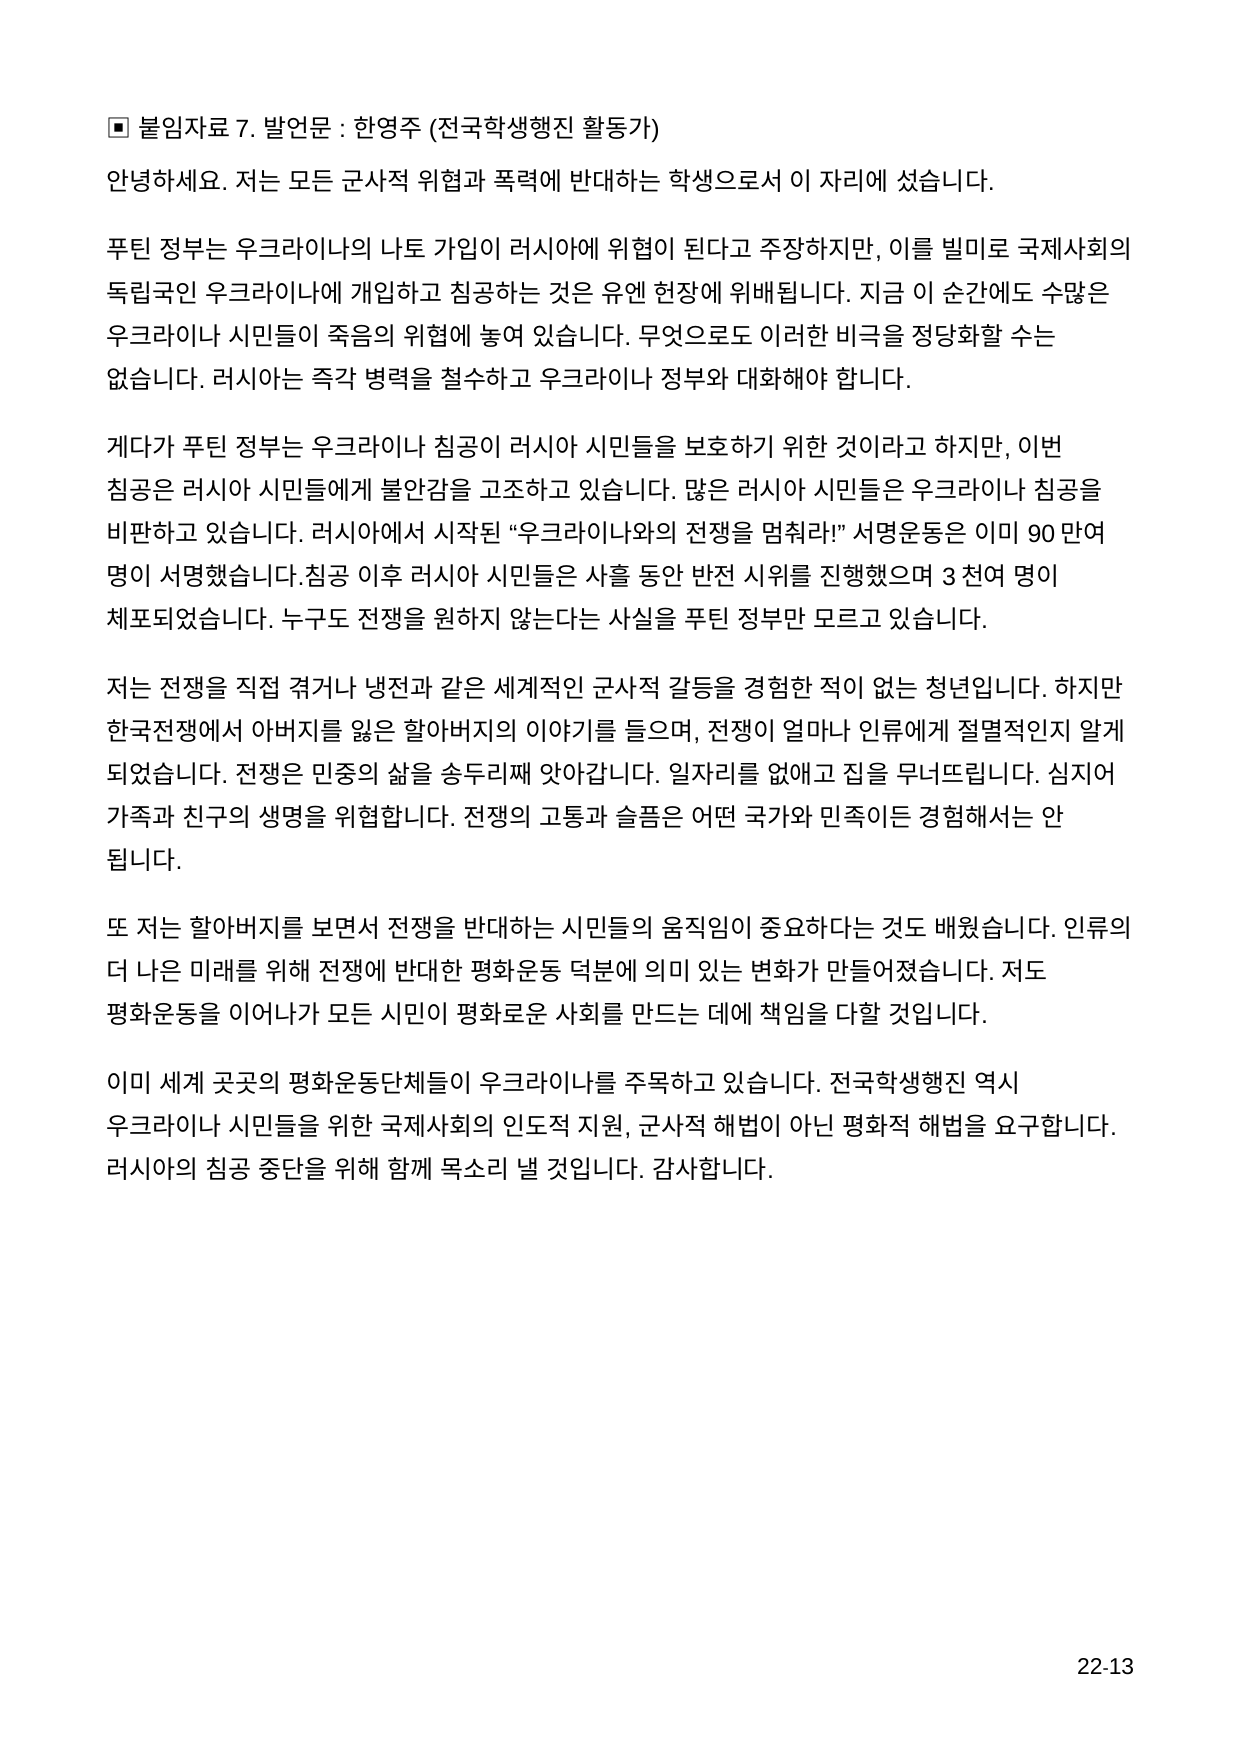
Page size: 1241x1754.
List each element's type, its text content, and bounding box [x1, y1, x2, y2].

text ▣ 붙임자료7. 발언문 : 한영주 (전국학생행진 활동가) [106, 113, 1134, 142]
text 푸틴 정부는 우크라이나의 나토 가입이 러시아에 위협이 된다고 주장하지만, 이를 빌미로 국제사회의 독립국인 우크라이나에 개입하고 침공하는 것은 유엔 헌장에 위배됩니다. 지금 이 순간에도 수많은 우크라이나 시민들이 죽음의 위협에 놓여 있습니다. 무엇으로도 이러한 비극을 정당화할 수는 없습니다. 러시아는 즉각 병력을 철수하고 우크라이나 정부와 대화해야 합니다. [106, 235, 1134, 393]
text 게다가 푸틴 정부는 우크라이나 침공이 러시아 시민들을 보호하기 위한 것이라고 하지만, 이번 침공은 러시아 시민들에게 불안감을 고조하고 있습니다. 많은 러시아 시민들은 우크라이나 침공을 비판하고 있습니다. 러시아에서 시작된 “우크라이나와의 전쟁을 멈춰라!” 서명운동은 이미 90만여 명이 서명했습니다.침공 이후 러시아 시민들은 사흘 동안 반전 시위를 진행했으며 3천여 명이 체포되었습니다. 누구도 전쟁을 원하지 않는다는 사실을 푸틴 정부만 모르고 있습니다. [106, 433, 1134, 634]
text 또 저는 할아버지를 보면서 전쟁을 반대하는 시민들의 움직임이 중요하다는 것도 배웠습니다. 인류의 더 나은 미래를 위해 전쟁에 반대한 평화운동 덕분에 의미 있는 변화가 만들어졌습니다. 저도 평화운동을 이어나가 모든 시민이 평화로운 사회를 만드는 데에 책임을 다할 것입니다. [106, 914, 1134, 1029]
text 저는 전쟁을 직접 겪거나 냉전과 같은 세계적인 군사적 갈등을 경험한 적이 없는 청년입니다. 하지만 한국전쟁에서 아버지를 잃은 할아버지의 이야기를 들으며, 전쟁이 얼마나 인류에게 절멸적인지 알게 되었습니다. 전쟁은 민중의 삶을 송두리째 앗아갑니다. 일자리를 없애고 집을 무너뜨립니다. 심지어 가족과 친구의 생명을 위협합니다. 전쟁의 고통과 슬픔은 어떤 국가와 민족이든 경험해서는 안 됩니다. [106, 673, 1134, 875]
text 안녕하세요. 저는 모든 군사적 위협과 폭력에 반대하는 학생으로서 이 자리에 섰습니다. [106, 167, 1134, 196]
text 이미 세계 곳곳의 평화운동단체들이 우크라이나를 주목하고 있습니다. 전국학생행진 역시 우크라이나 시민들을 위한 국제사회의 인도적 지원, 군사적 해법이 아닌 평화적 해법을 요구합니다. 러시아의 침공 중단을 위해 함께 목소리 낼 것입니다. 감사합니다. [106, 1068, 1134, 1183]
